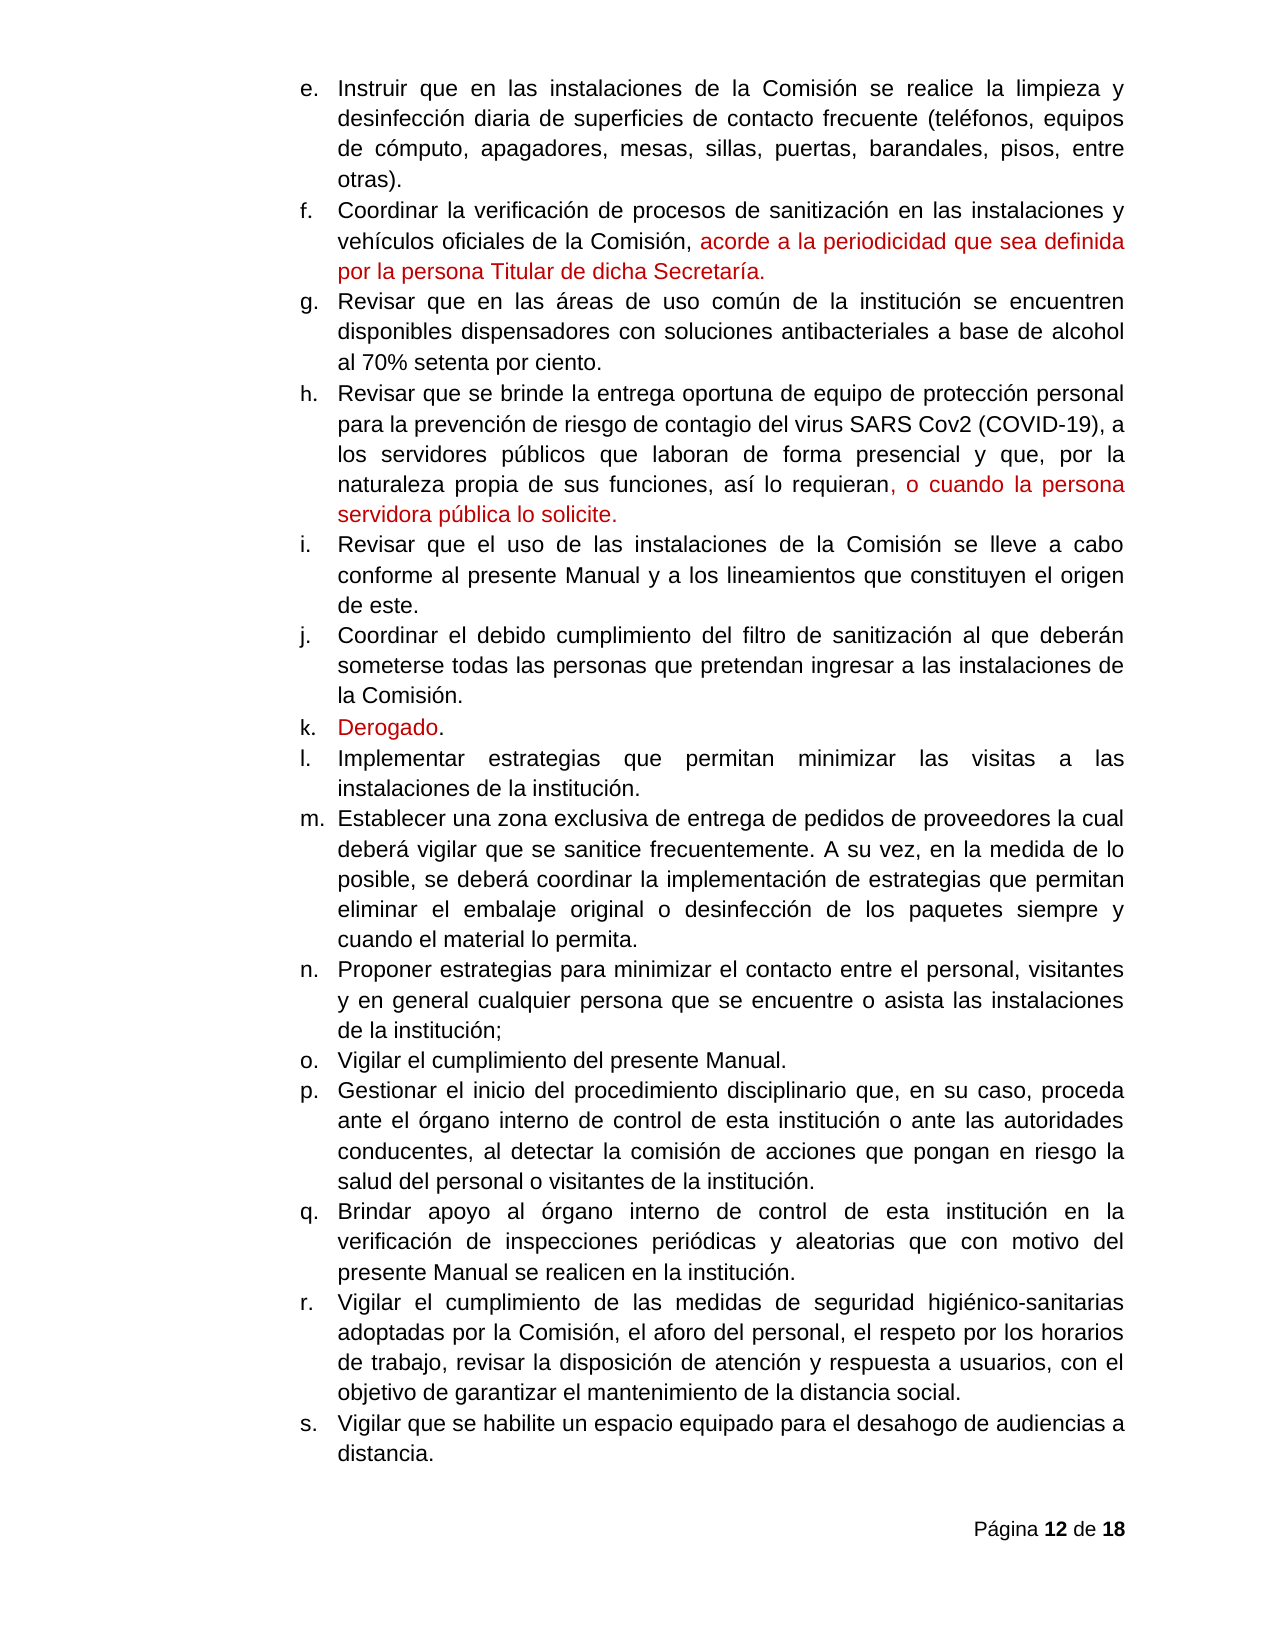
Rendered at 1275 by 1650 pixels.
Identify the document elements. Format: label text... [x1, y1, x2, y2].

list Coordinar el debido cumplimiento del filtro de sanitización al que deberán someterse todas las personas que pretendan ingresar a las instalaciones de la Comisión. [300, 622, 1125, 709]
list Derogado. [300, 713, 1125, 741]
list Coordinar la verificación de procesos de sanitización en las instalaciones y vehículos oficiales de la Comisión, acorde a la periodicidad que sea definida por la persona Titular de dicha Secretaría. [300, 196, 1125, 284]
list Vigilar que se habilite un espacio equipado para el desahogo de audiencias a distancia. [300, 1409, 1125, 1466]
list Vigilar el cumplimiento de las medidas de seguridad higiénico-sanitarias adoptadas por la Comisión, el aforo del personal, el respeto por los horarios de trabajo, revisar la disposición de atención y respuesta a usuarios, con el objetivo de garantizar el mantenimiento de la distancia social. [300, 1289, 1125, 1406]
list Vigilar el cumplimiento del presente Manual. [300, 1047, 1125, 1073]
list Revisar que el uso de las instalaciones de la Comisión se lleve a cabo conforme al presente Manual y a los lineamientos que constituyen el origen de este. [300, 531, 1125, 618]
list Revisar que se brinde la entrega oportuna de equipo de protección personal para la prevención de riesgo de contagio del virus SARS Cov2 (COVID-19), a los servidores públicos que laboran de forma presencial y que, por la naturaleza propia de sus funciones, así lo requieran, o cuando la persona servidora pública lo solicite. [300, 379, 1125, 528]
list Brindar apoyo al órgano interno de control de esta institución en la verificación de inspecciones periódicas y aleatorias que con motivo del presente Manual se realicen en la institución. [300, 1198, 1125, 1285]
list Establecer una zona exclusiva de entrega de pedidos de proveedores la cual deberá vigilar que se sanitice frecuentemente. A su vez, en la medida de lo posible, se deberá coordinar la implementación de estrategias que permitan eliminar el embalaje original o desinfección de los paquetes siempre y cuando el material lo permita. [300, 805, 1125, 952]
list Revisar que en las áreas de uso común de la institución se encuentren disponibles dispensadores con soluciones antibacteriales a base de alcohol al 70% setenta por ciento. [300, 288, 1125, 375]
list Proponer estrategias para minimizar el contacto entre el personal, visitantes y en general cualquier persona que se encuentre o asista las instalaciones de la institución; [300, 956, 1125, 1043]
list Instruir que en las instalaciones de la Comisión se realice la limpieza y desinfección diaria de superficies de contacto frecuente (teléfonos, equipos de cómputo, apagadores, mesas, sillas, puertas, barandales, pisos, entre otras). [300, 75, 1125, 192]
list Implementar estrategias que permitan minimizar las visitas a las instalaciones de la institución. [300, 745, 1125, 801]
list Gestionar el inicio del procedimiento disciplinario que, en su caso, proceda ante el órgano interno de control de esta institución o ante las autoridades conducentes, al detectar la comisión de acciones que pongan en riesgo la salud del personal o visitantes de la institución. [300, 1077, 1125, 1194]
